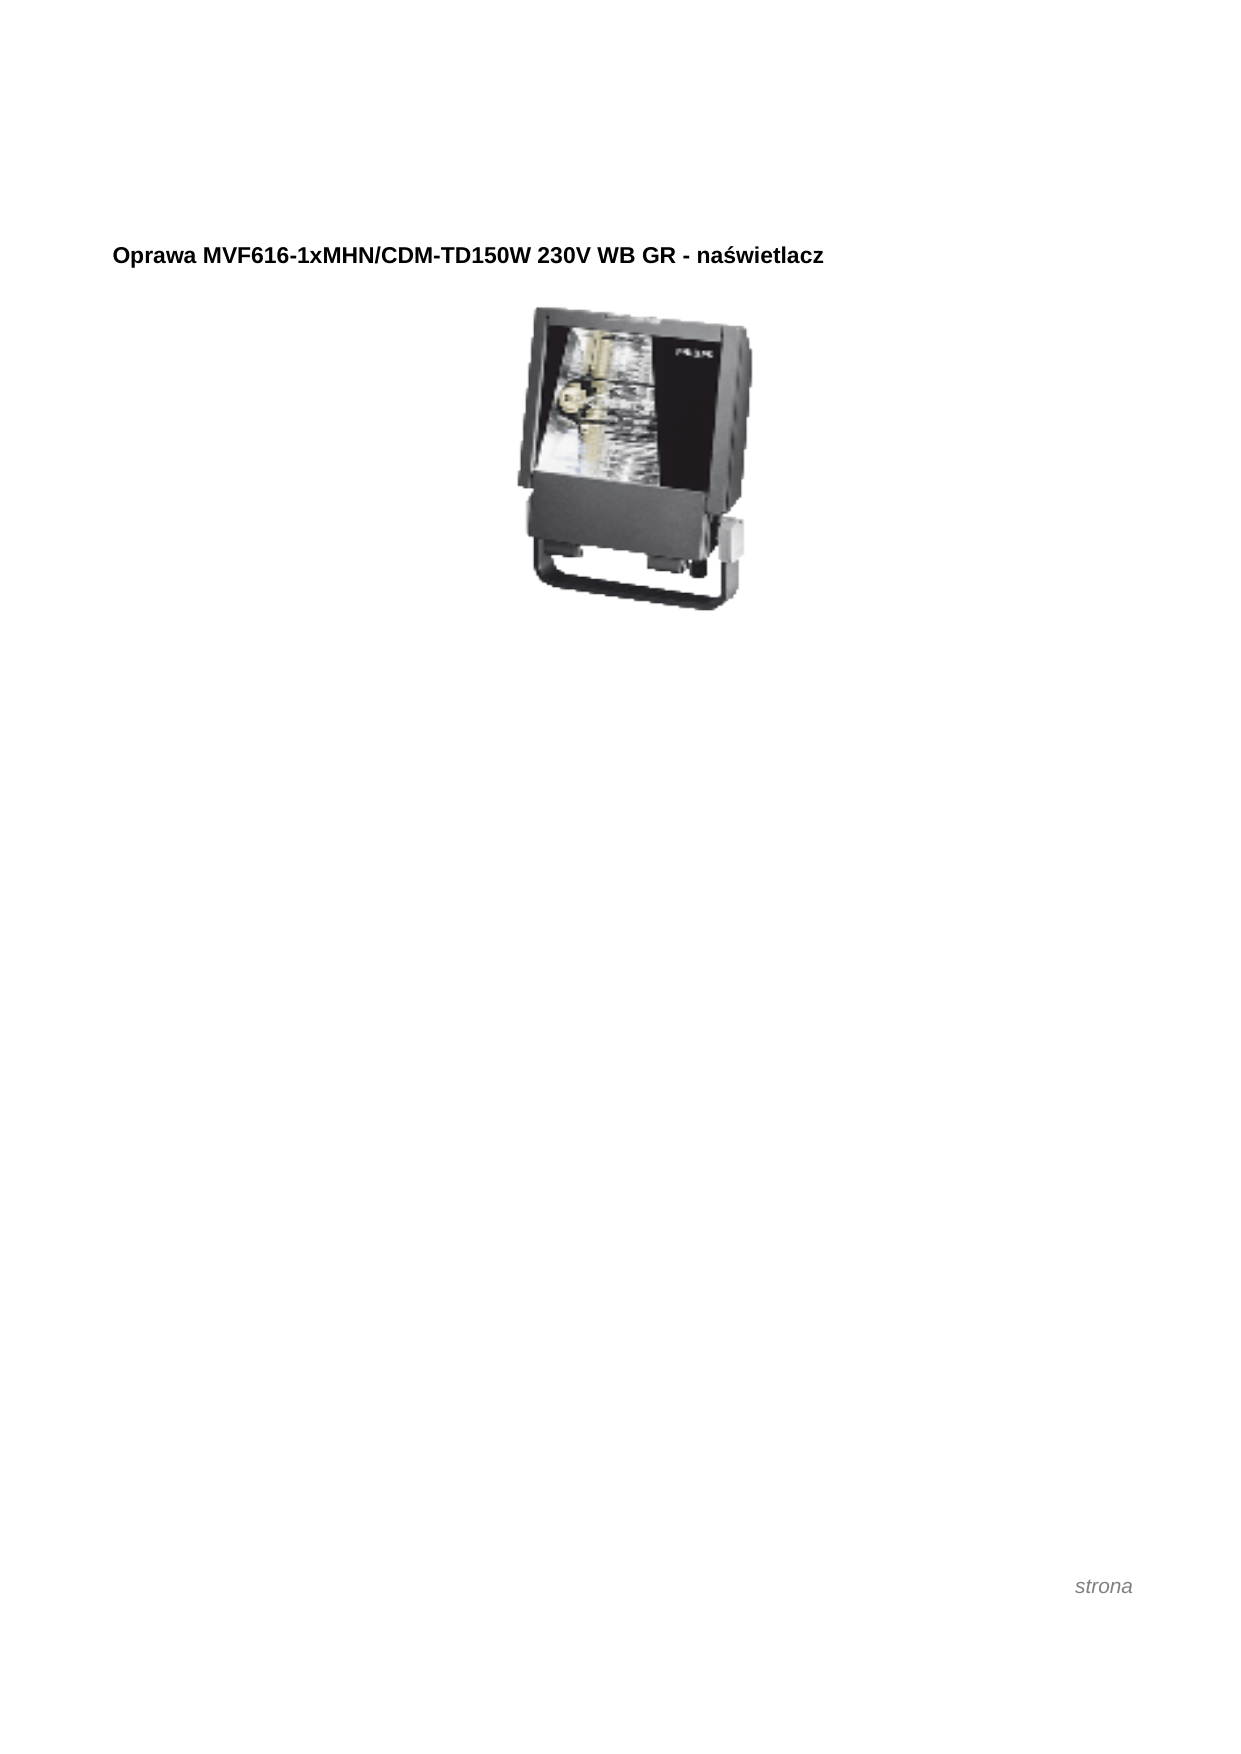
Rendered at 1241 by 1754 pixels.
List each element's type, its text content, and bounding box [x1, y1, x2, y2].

list Oprawa MVF616-1xMHN/CDM-TD150W 230V WB GR - naświetlacz [112, 242, 1162, 268]
picture [439, 287, 835, 632]
